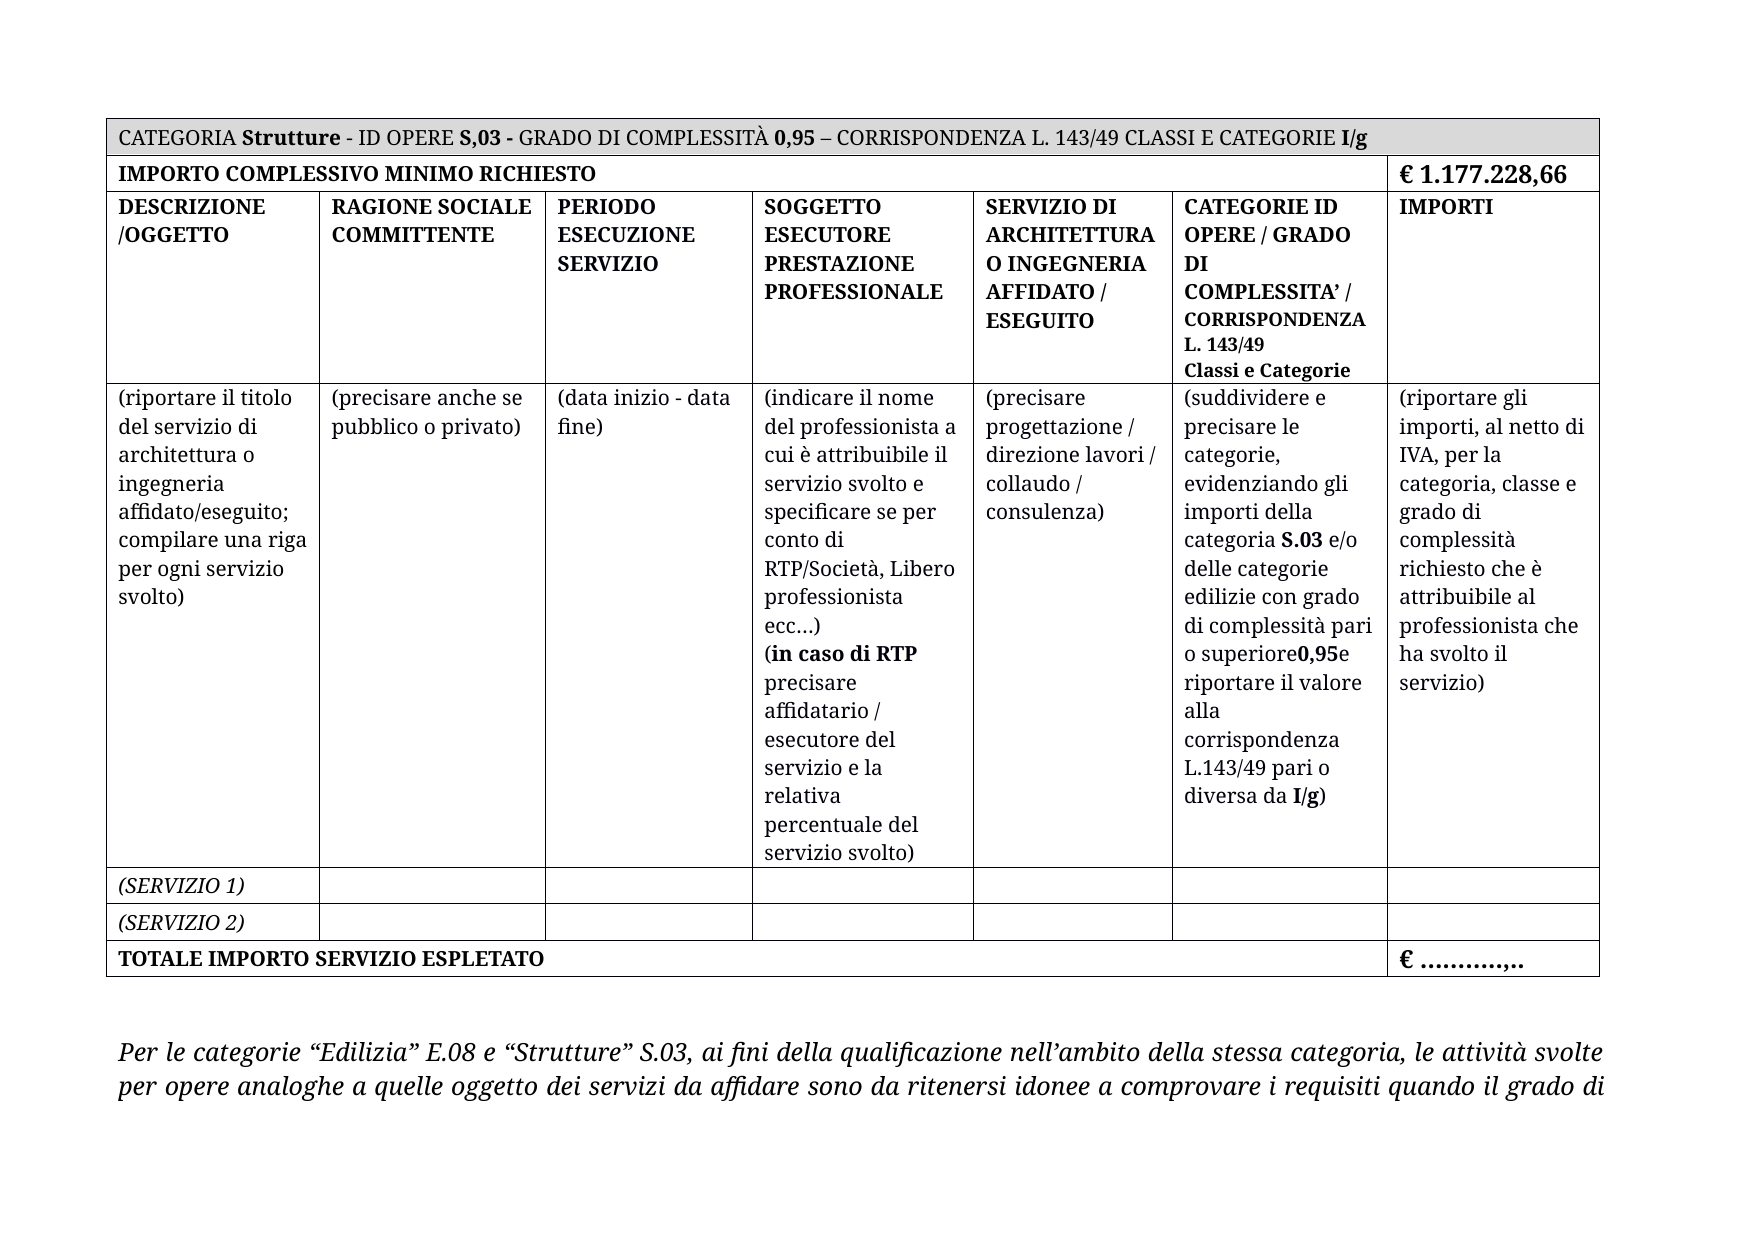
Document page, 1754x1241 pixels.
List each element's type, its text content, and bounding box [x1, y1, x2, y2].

table_cell TOTALE IMPORTO SERVIZIO ESPLETATO [107, 941, 1387, 976]
table_cell (riportare gli importi, al netto di IVA, per la categoria, classe e grado di complessità richiesto che è attribuibile al professionista che ha svolto il servizio) [1388, 384, 1599, 867]
table_cell (precisare anche se pubblico o privato) [320, 384, 545, 867]
table_cell (indicare il nome del professionista a cui è attribuibile il servizio svolto e specificare se per conto di RTP/Società, Libero professionista ecc…) (in caso di RTP precisare affidatario / esecutore del servizio e la relativa percentuale del servizio svolto) [753, 384, 973, 867]
table_cell (suddividere e precisare le categorie, evidenziando gli importi della categoria S.03 e/o delle categorie edilizie con grado di complessità pari o superiore0,95e riportare il valore alla corrispondenza L.143/49 pari o diversa da I/g) [1173, 384, 1387, 867]
table_cell (SERVIZIO 1) [107, 868, 319, 903]
table_cell [320, 868, 545, 903]
table_cell [1173, 868, 1387, 903]
table_cell [320, 904, 545, 940]
table_cell [1388, 904, 1599, 940]
table_cell (data inizio - data fine) [546, 384, 752, 867]
table_cell CATEGORIE ID OPERE / GRADO DI COMPLESSITA’ / CORRISPONDENZA L. 143/49 Classi e Categorie [1173, 192, 1387, 382]
table_cell SERVIZIO DI ARCHITETTURA O INGEGNERIA AFFIDATO / ESEGUITO [974, 192, 1172, 382]
table_cell [974, 868, 1172, 903]
table_cell [974, 904, 1172, 940]
table_header CATEGORIA Strutture - ID OPERE S,03 - GRADO DI COMPLESSITÀ 0,95 – CORRISPONDENZA L. 143/49 CLASSI E CATEGORIE I/g [107, 119, 1599, 154]
table_cell RAGIONE SOCIALE COMMITTENTE [320, 192, 545, 382]
table_cell (riportare il titolo del servizio di architettura o ingegneria affidato/eseguito; compilare una riga per ogni servizio svolto) [107, 384, 319, 867]
table_cell (precisare progettazione / direzione lavori / collaudo / consulenza) [974, 384, 1172, 867]
table_cell € 1.177.228,66 [1388, 156, 1599, 191]
table_cell (SERVIZIO 2) [107, 904, 319, 940]
table_cell [1173, 904, 1387, 940]
table_cell [546, 868, 752, 903]
table_cell [1388, 868, 1599, 903]
table_cell PERIODO ESECUZIONE SERVIZIO [546, 192, 752, 382]
table_cell SOGGETTO ESECUTORE PRESTAZIONE PROFESSIONALE [753, 192, 973, 382]
table_cell [753, 904, 973, 940]
table_cell IMPORTI [1388, 192, 1599, 382]
table_cell DESCRIZIONE /OGGETTO [107, 192, 319, 382]
table_cell [546, 904, 752, 940]
text Per le categorie “Edilizia” E.08 e “Strutture” S.03, ai fini della qualificazione nell’ambito della stessa categoria, le attività svolte per opere analoghe a quelle oggetto dei servizi da affidare sono da ritenersi idonee a comprovare i requisiti quando il grado di [118, 1035, 1606, 1103]
table_cell € ………..,.. [1388, 941, 1599, 976]
table_cell IMPORTO COMPLESSIVO MINIMO RICHIESTO [107, 156, 1387, 191]
table_cell [753, 868, 973, 903]
